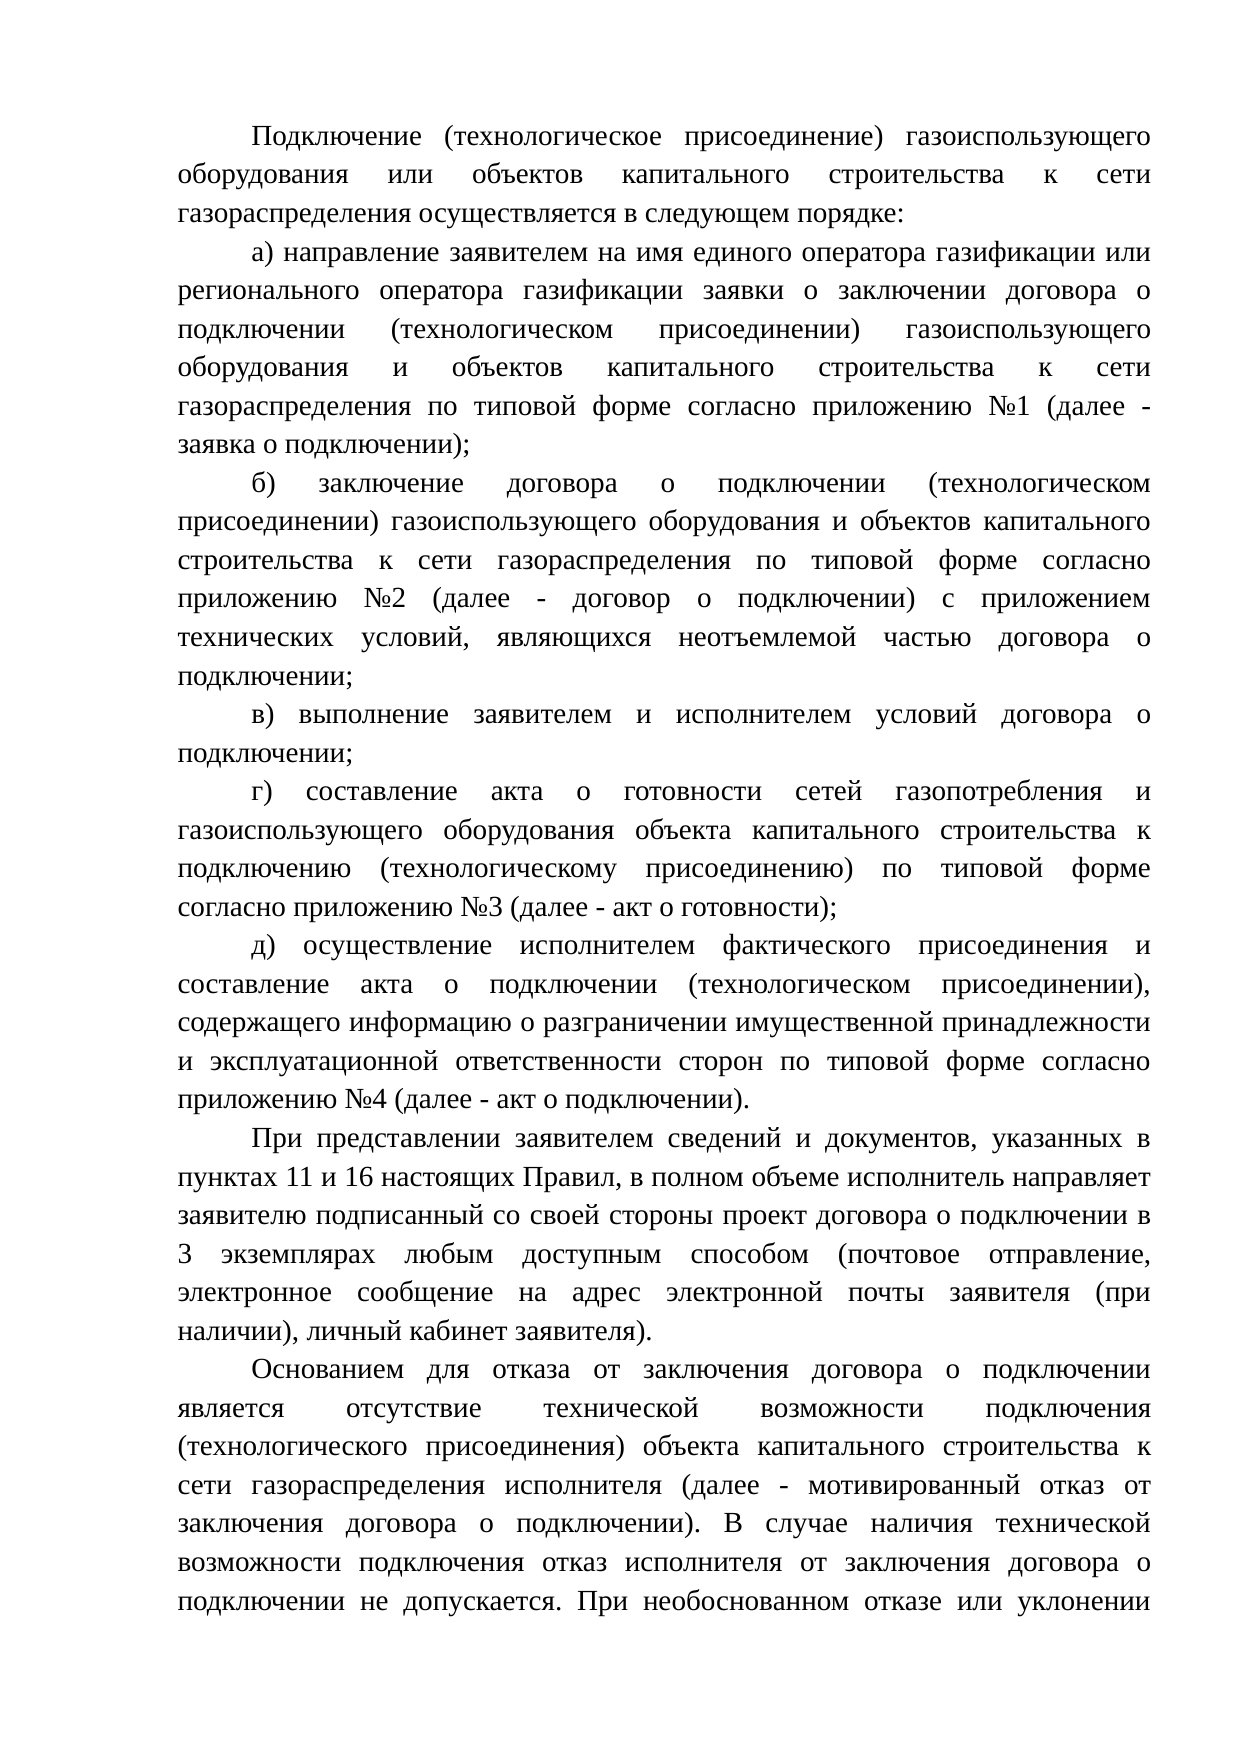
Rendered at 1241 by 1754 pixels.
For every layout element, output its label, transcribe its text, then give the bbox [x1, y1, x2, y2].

text Основанием для отказа от заключения договора о подключении является отсутствие технической возможности подключения (технологического присоединения) объекта капитального строительства к сети газораспределения исполнителя (далее - мотивированный отказ от заключения договора о подключении). В случае наличия технической возможности подключения отказ исполнителя от заключения договора о подключении не допускается. При необоснованном отказе или уклонении [177, 1351, 1152, 1616]
text в) выполнение заявителем и исполнителем условий договора о подключении; [177, 696, 1152, 768]
text г) составление акта о готовности сетей газопотребления и газоиспользующего оборудования объекта капитального строительства к подключению (технологическому присоединению) по типовой форме согласно приложению №3 (далее - акт о готовности); [177, 773, 1152, 922]
text б) заключение договора о подключении (технологическом присоединении) газоиспользующего оборудования и объектов капитального строительства к сети газораспределения по типовой форме согласно приложению №2 (далее - договор о подключении) с приложением технических условий, являющихся неотъемлемой частью договора о подключении; [177, 465, 1152, 691]
text а) направление заявителем на имя единого оператора газификации или регионального оператора газификации заявки о заключении договора о подключении (технологическом присоединении) газоиспользующего оборудования и объектов капитального строительства к сети газораспределения по типовой форме согласно приложению №1 (далее - заявка о подключении); [177, 234, 1152, 460]
text д) осуществление исполнителем фактического присоединения и составление акта о подключении (технологическом присоединении), содержащего информацию о разграничении имущественной принадлежности и эксплуатационной ответственности сторон по типовой форме согласно приложению №4 (далее - акт о подключении). [177, 927, 1152, 1115]
text При представлении заявителем сведений и документов, указанных в пунктах 11 и 16 настоящих Правил, в полном объеме исполнитель направляет заявителю подписанный со своей стороны проект договора о подключении в 3 экземплярах любым доступным способом (почтовое отправление, электронное сообщение на адрес электронной почты заявителя (при наличии), личный кабинет заявителя). [177, 1120, 1152, 1346]
text Подключение (технологическое присоединение) газоиспользующего оборудования или объектов капитального строительства к сети газораспределения осуществляется в следующем порядке: [177, 118, 1152, 229]
